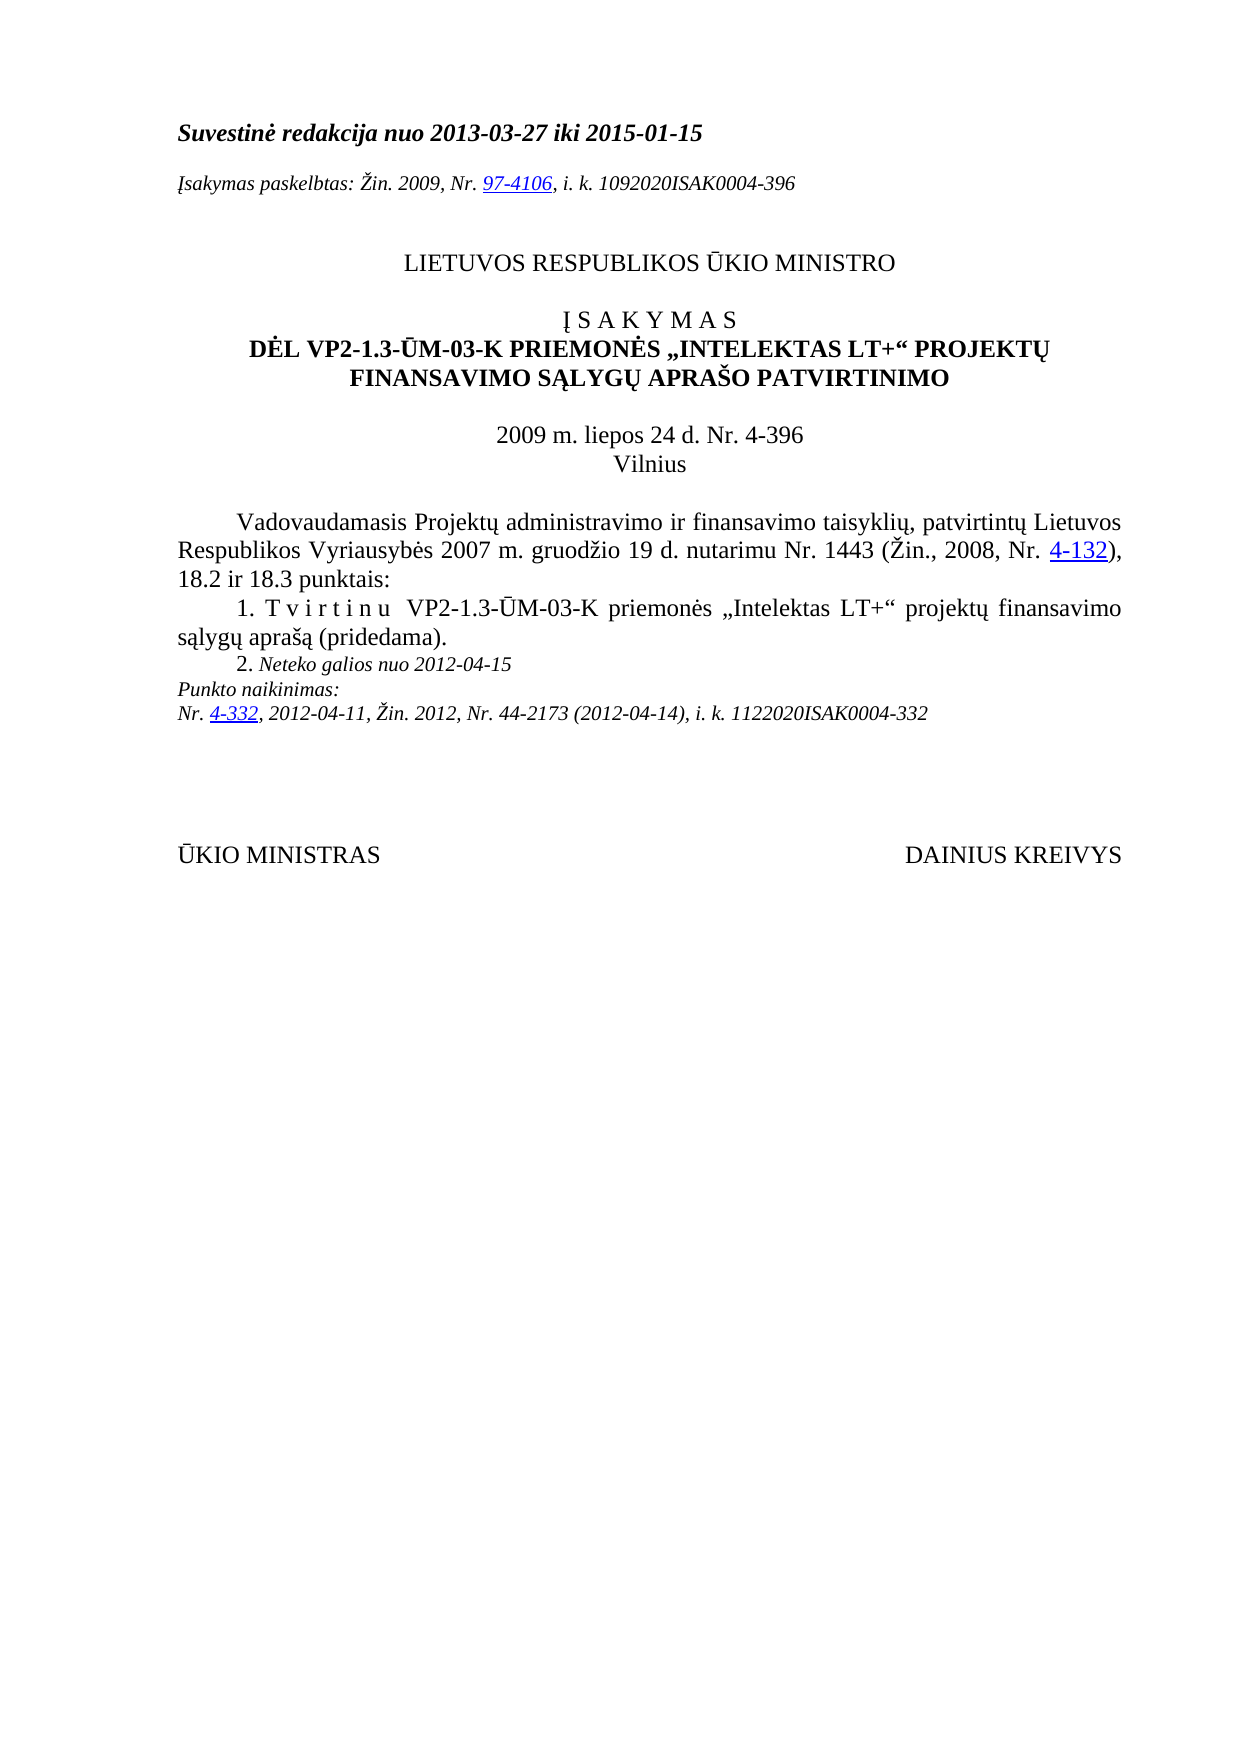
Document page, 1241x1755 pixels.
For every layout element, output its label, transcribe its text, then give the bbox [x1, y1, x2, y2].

text LIETUVOS RESPUBLIKOS ŪKIO MINISTRO [177, 248, 1122, 277]
text 2. Neteko galios nuo 2012-04-15 [177, 650, 1122, 677]
text Nr. 4-332, 2012-04-11, Žin. 2012, Nr. 44-2173 (2012-04-14), i. k. 1122020ISAK0004-332 [177, 701, 1122, 725]
text Suvestinė redakcija nuo 2013-03-27 iki 2015-01-15 [177, 118, 1122, 147]
text Vilnius [177, 449, 1122, 478]
text 2009 m. liepos 24 d. Nr. 4-396 [177, 420, 1122, 449]
text ĮSAKYMAS [177, 305, 1122, 334]
text Ūkio ministras Dainius Kreivys [177, 840, 1122, 868]
text 1. Tvirtinu VP2-1.3-ŪM-03-K priemonės „Intelektas LT+“ projektų finansavimo sąlygų aprašą (pridedama). [177, 593, 1122, 650]
text DĖL VP2-1.3-ŪM-03-K PRIEMONĖS „INTELEKTAS LT+“ PROJEKTŲ FINANSAVIMO SĄLYGŲ APRAŠO PATVIRTINIMO [177, 334, 1122, 392]
text Punkto naikinimas: [177, 677, 1122, 701]
text Įsakymas paskelbtas: Žin. 2009, Nr. 97-4106, i. k. 1092020ISAK0004-396 [177, 171, 1122, 195]
text Vadovaudamasis Projektų administravimo ir finansavimo taisyklių, patvirtintų Lietuvos Respublikos Vyriausybės 2007 m. gruodžio 19 d. nutarimu Nr. 1443 (Žin., 2008, Nr. 4-132), 18.2 ir 18.3 punktais: [177, 507, 1122, 593]
